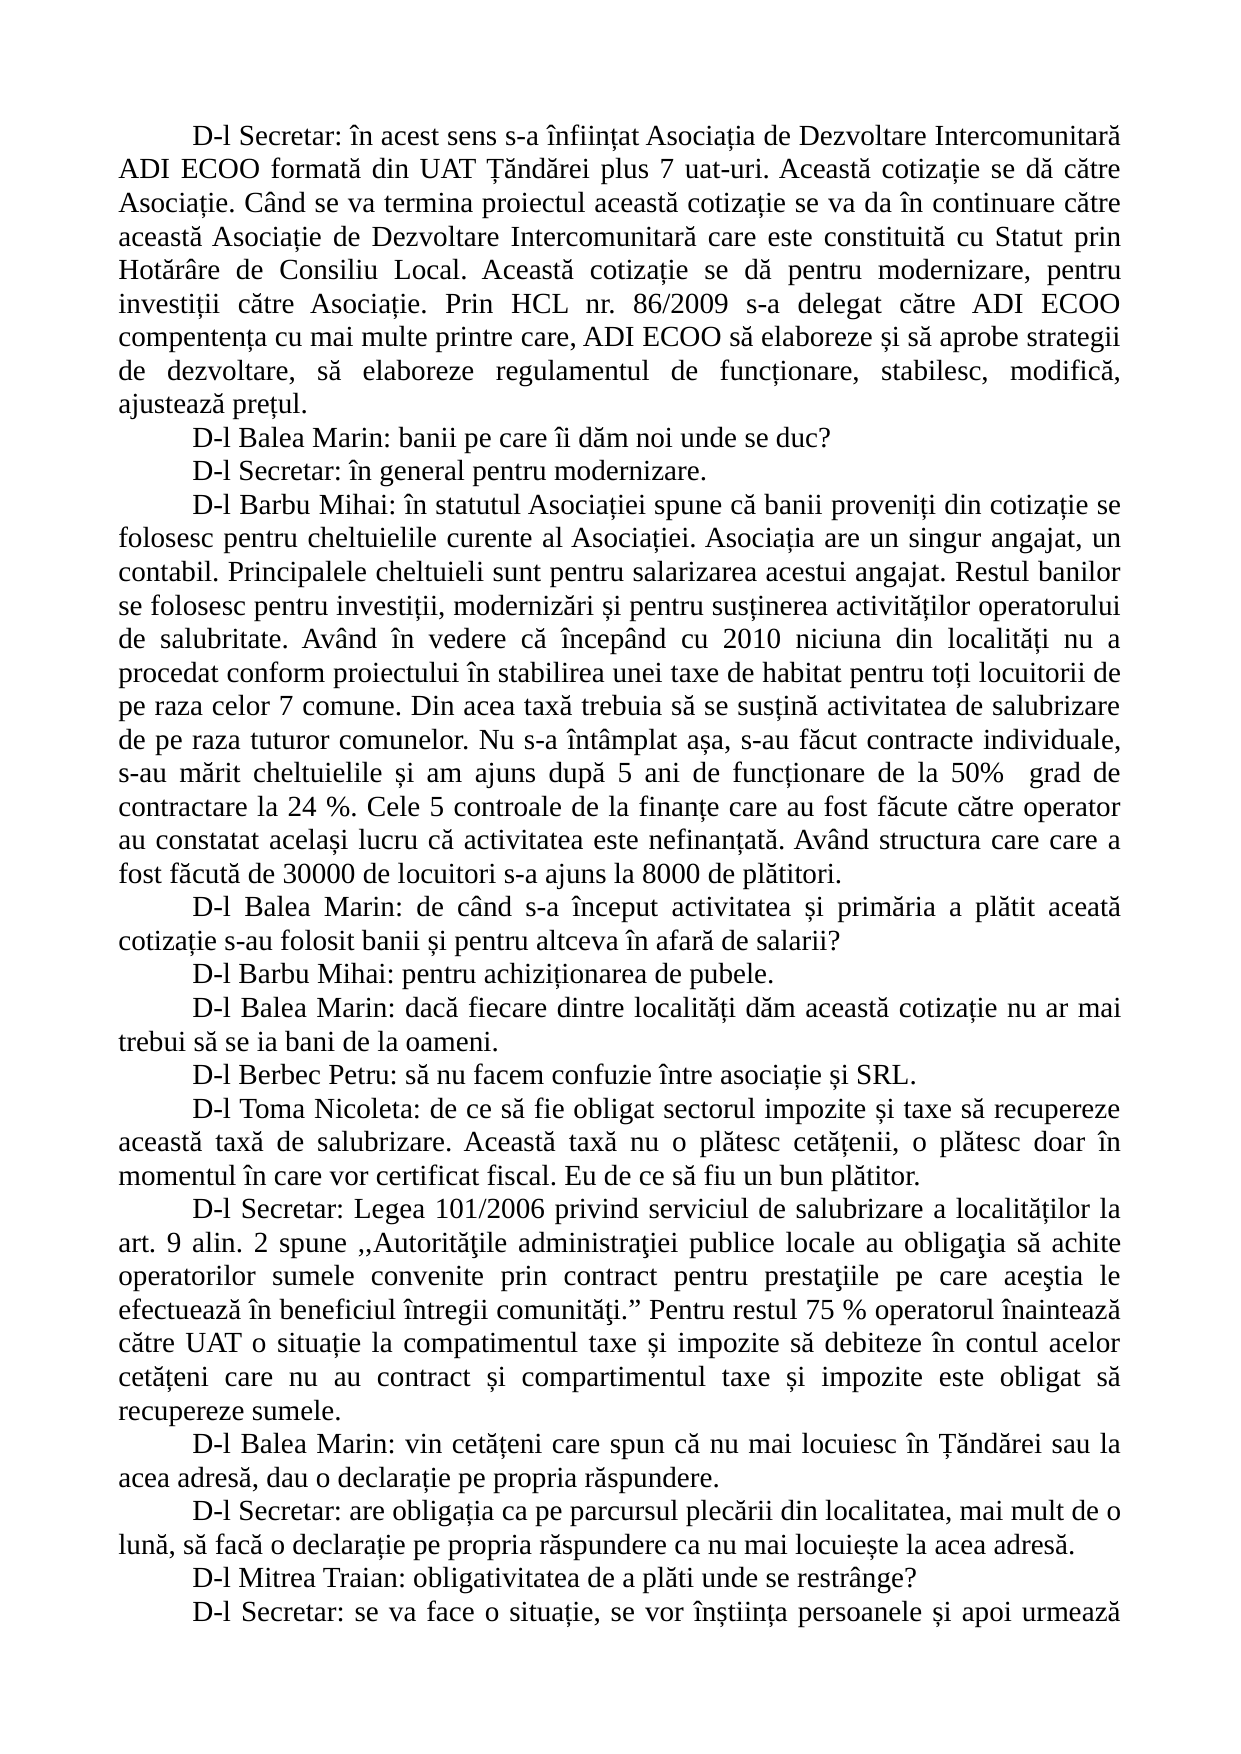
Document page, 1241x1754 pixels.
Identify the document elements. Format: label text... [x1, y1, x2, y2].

text D-l Barbu Mihai: în statutul Asociației spune că banii proveniți din cotizație se folosesc pentru cheltuielile curente al Asociației. Asociația are un singur angajat, un contabil. Principalele cheltuieli sunt pentru salarizarea acestui angajat. Restul banilor se folosesc pentru investiții, modernizări și pentru susținerea activităților operatorului de salubritate. Având în vedere că începând cu 2010 niciuna din localități nu a procedat conform proiectului în stabilirea unei taxe de habitat pentru toți locuitorii de pe raza celor 7 comune. Din acea taxă trebuia să se susțină activitatea de salubrizare de pe raza tuturor comunelor. Nu s-a întâmplat așa, s-au făcut contracte individuale, s-au mărit cheltuielile și am ajuns după 5 ani de funcționare de la 50% grad de contractare la 24 %. Cele 5 controale de la finanțe care au fost făcute către operator au constatat același lucru că activitatea este nefinanțată. Având structura care care a fost făcută de 30000 de locuitori s-a ajuns la 8000 de plătitori. [118, 487, 1122, 889]
text D-l Secretar: se va face o situație, se vor înștiința persoanele și apoi urmează [118, 1594, 1122, 1627]
text D-l Secretar: Legea 101/2006 privind serviciul de salubrizare a localităților la art. 9 alin. 2 spune ,,Autorităţile administraţiei publice locale au obligaţia să achite operatorilor sumele convenite prin contract pentru prestaţiile pe care aceştia le efectuează în beneficiul întregii comunităţi.” Pentru restul 75 % operatorul înaintează către UAT o situație la compatimentul taxe și impozite să debiteze în contul acelor cetățeni care nu au contract și compartimentul taxe și impozite este obligat să recupereze sumele. [118, 1191, 1122, 1426]
text D-l Secretar: în acest sens s-a înființat Asociația de Dezvoltare Intercomunitară ADI ECOO formată din UAT Țăndărei plus 7 uat-uri. Această cotizație se dă către Asociație. Când se va termina proiectul această cotizație se va da în continuare către această Asociație de Dezvoltare Intercomunitară care este constituită cu Statut prin Hotărâre de Consiliu Local. Această cotizație se dă pentru modernizare, pentru investiții către Asociație. Prin HCL nr. 86/2009 s-a delegat către ADI ECOO compentența cu mai multe printre care, ADI ECOO să elaboreze și să aprobe strategii de dezvoltare, să elaboreze regulamentul de funcționare, stabilesc, modifică, ajustează prețul. [118, 118, 1122, 420]
text D-l Balea Marin: de când s-a început activitatea și primăria a plătit aceată cotizație s-au folosit banii și pentru altceva în afară de salarii? [118, 889, 1122, 957]
text D-l Balea Marin: banii pe care îi dăm noi unde se duc? [118, 420, 1122, 453]
text D-l Secretar: are obligația ca pe parcursul plecării din localitatea, mai mult de o lună, să facă o declarație pe propria răspundere ca nu mai locuiește la acea adresă. [118, 1493, 1122, 1560]
text D-l Balea Marin: dacă fiecare dintre localități dăm această cotizație nu ar mai trebui să se ia bani de la oameni. [118, 990, 1122, 1057]
text D-l Berbec Petru: să nu facem confuzie între asociație și SRL. [118, 1057, 1122, 1091]
text D-l Toma Nicoleta: de ce să fie obligat sectorul impozite și taxe să recupereze această taxă de salubrizare. Această taxă nu o plătesc cetățenii, o plătesc doar în momentul în care vor certificat fiscal. Eu de ce să fiu un bun plătitor. [118, 1091, 1122, 1191]
text D-l Barbu Mihai: pentru achiziționarea de pubele. [118, 957, 1122, 990]
text D-l Balea Marin: vin cetățeni care spun că nu mai locuiesc în Țăndărei sau la acea adresă, dau o declarație pe propria răspundere. [118, 1426, 1122, 1493]
text D-l Mitrea Traian: obligativitatea de a plăti unde se restrânge? [118, 1560, 1122, 1594]
text D-l Secretar: în general pentru modernizare. [118, 453, 1122, 487]
